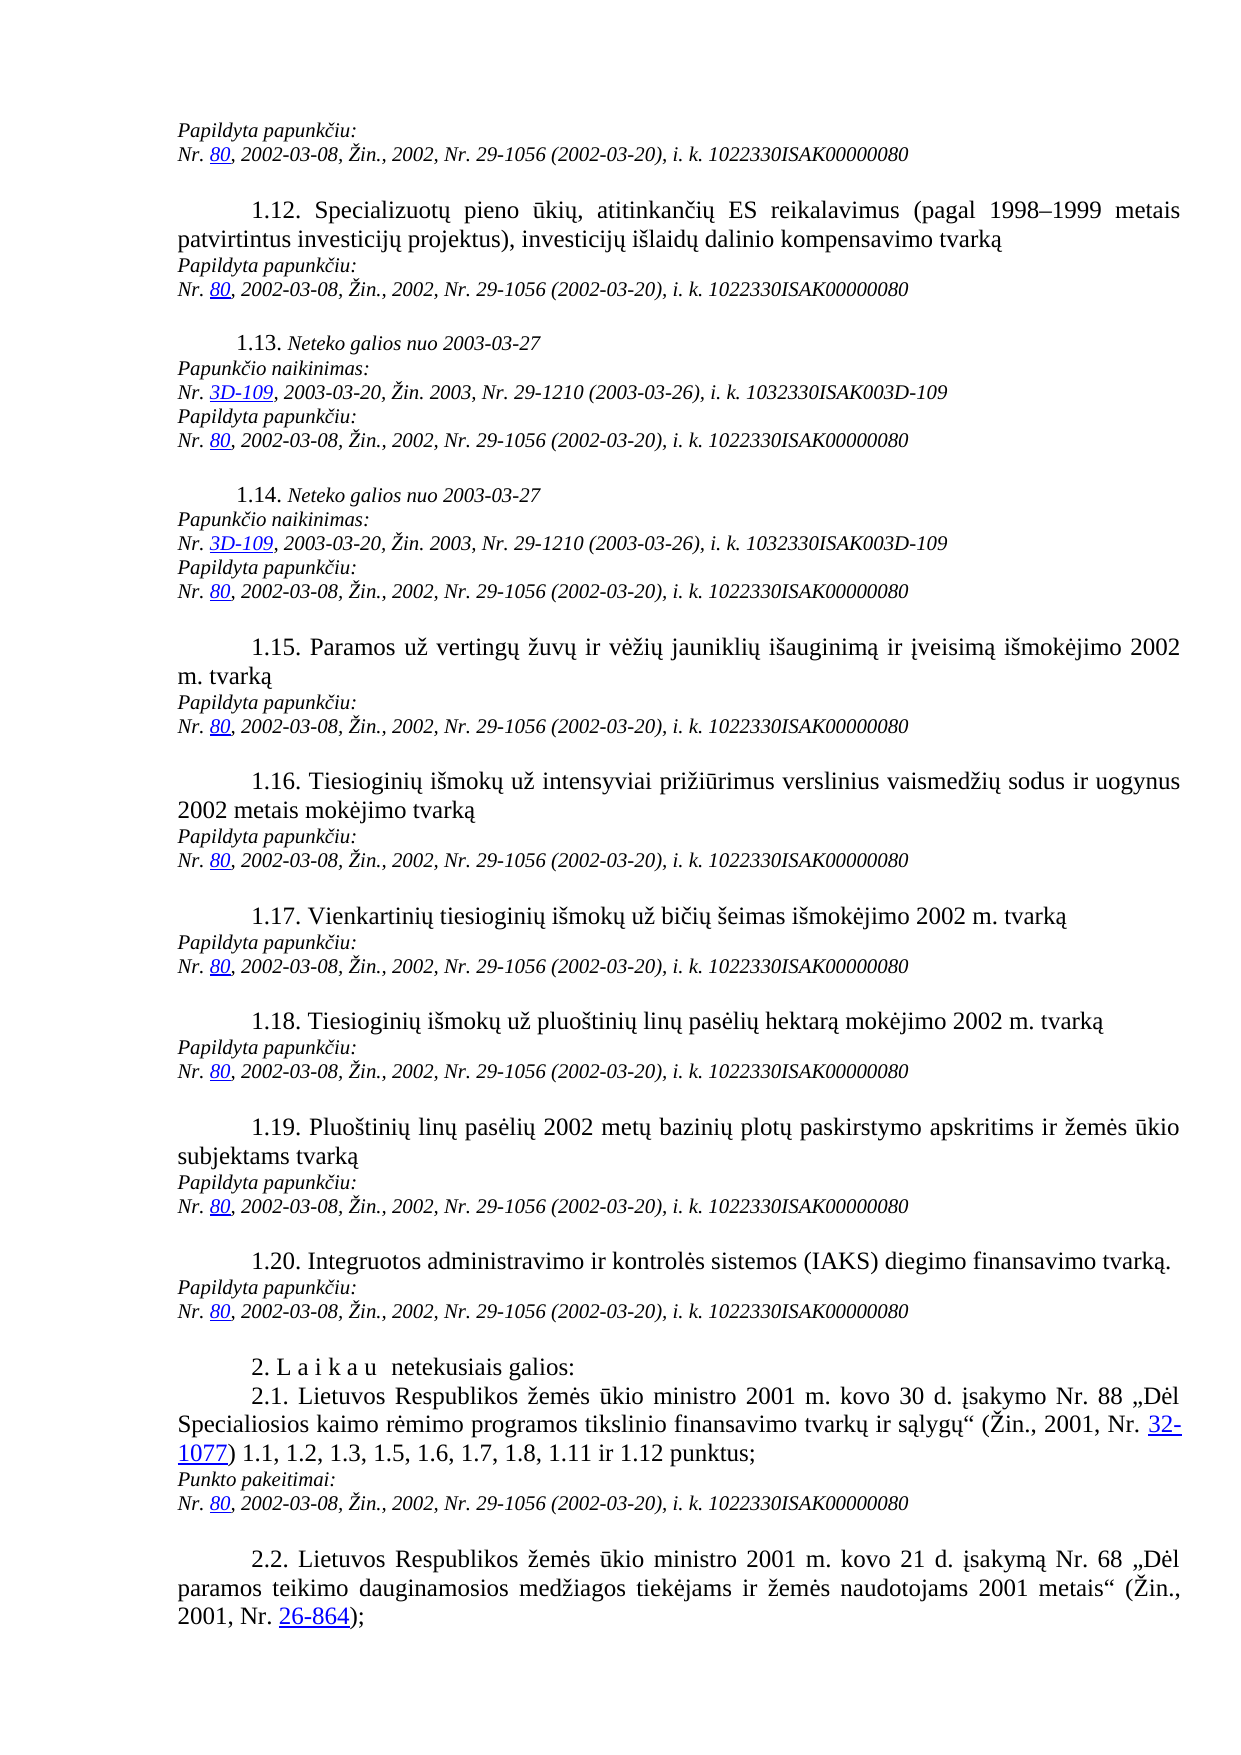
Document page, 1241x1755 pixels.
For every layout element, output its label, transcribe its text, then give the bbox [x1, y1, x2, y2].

text Papildyta papunkčiu: [177, 555, 1181, 579]
text Nr. 80, 2002-03-08, Žin., 2002, Nr. 29-1056 (2002-03-20), i. k. 1022330ISAK00000080 [177, 142, 1181, 166]
text Nr. 80, 2002-03-08, Žin., 2002, Nr. 29-1056 (2002-03-20), i. k. 1022330ISAK00000080 [177, 848, 1181, 872]
text Nr. 80, 2002-03-08, Žin., 2002, Nr. 29-1056 (2002-03-20), i. k. 1022330ISAK00000080 [177, 579, 1181, 603]
text 1.20. Integruotos administravimo ir kontrolės sistemos (IAKS) diegimo finansavimo tvarką. [177, 1246, 1181, 1275]
text Nr. 80, 2002-03-08, Žin., 2002, Nr. 29-1056 (2002-03-20), i. k. 1022330ISAK00000080 [177, 1491, 1181, 1515]
text 2. Laikau netekusiais galios: [177, 1352, 1181, 1381]
text Nr. 80, 2002-03-08, Žin., 2002, Nr. 29-1056 (2002-03-20), i. k. 1022330ISAK00000080 [177, 428, 1181, 452]
text Punkto pakeitimai: [177, 1467, 1181, 1491]
text Nr. 3D-109, 2003-03-20, Žin. 2003, Nr. 29-1210 (2003-03-26), i. k. 1032330ISAK003D-109 [177, 380, 1181, 404]
text Papildyta papunkčiu: [177, 689, 1181, 714]
text Papildyta papunkčiu: [177, 929, 1181, 954]
text Nr. 80, 2002-03-08, Žin., 2002, Nr. 29-1056 (2002-03-20), i. k. 1022330ISAK00000080 [177, 1059, 1181, 1083]
text 1.15. Paramos už vertingų žuvų ir vėžių jauniklių išauginimą ir įveisimą išmokėjimo 2002 m. tvarką [177, 632, 1181, 689]
text Papildyta papunkčiu: [177, 1169, 1181, 1194]
text Papildyta papunkčiu: [177, 252, 1181, 277]
text Papildyta papunkčiu: [177, 824, 1181, 848]
text Nr. 80, 2002-03-08, Žin., 2002, Nr. 29-1056 (2002-03-20), i. k. 1022330ISAK00000080 [177, 277, 1181, 301]
text 1.19. Pluoštinių linų pasėlių 2002 metų bazinių plotų paskirstymo apskritims ir žemės ūkio subjektams tvarką [177, 1112, 1181, 1169]
text Papildyta papunkčiu: [177, 1035, 1181, 1059]
text Papunkčio naikinimas: [177, 507, 1181, 531]
text Nr. 80, 2002-03-08, Žin., 2002, Nr. 29-1056 (2002-03-20), i. k. 1022330ISAK00000080 [177, 1299, 1181, 1323]
text 1.13. Neteko galios nuo 2003-03-27 [177, 329, 1181, 356]
text Nr. 80, 2002-03-08, Žin., 2002, Nr. 29-1056 (2002-03-20), i. k. 1022330ISAK00000080 [177, 714, 1181, 738]
text Papildyta papunkčiu: [177, 1275, 1181, 1299]
text 1.17. Vienkartinių tiesioginių išmokų už bičių šeimas išmokėjimo 2002 m. tvarką [177, 901, 1181, 929]
text Papildyta papunkčiu: [177, 404, 1181, 428]
text 1.14. Neteko galios nuo 2003-03-27 [177, 481, 1181, 507]
text 1.12. Specializuotų pieno ūkių, atitinkančių ES reikalavimus (pagal 1998–1999 metais patvirtintus investicijų projektus), investicijų išlaidų dalinio kompensavimo tvarką [177, 195, 1181, 252]
text Nr. 3D-109, 2003-03-20, Žin. 2003, Nr. 29-1210 (2003-03-26), i. k. 1032330ISAK003D-109 [177, 531, 1181, 555]
text 2.2. Lietuvos Respublikos žemės ūkio ministro 2001 m. kovo 21 d. įsakymą Nr. 68 „Dėl paramos teikimo dauginamosios medžiagos tiekėjams ir žemės naudotojams 2001 metais“ (Žin., 2001, Nr. 26-864); [177, 1544, 1181, 1630]
text 2.1. Lietuvos Respublikos žemės ūkio ministro 2001 m. kovo 30 d. įsakymo Nr. 88 „Dėl Specialiosios kaimo rėmimo programos tikslinio finansavimo tvarkų ir sąlygų“ (Žin., 2001, Nr. 32-1077) 1.1, 1.2, 1.3, 1.5, 1.6, 1.7, 1.8, 1.11 ir 1.12 punktus; [177, 1381, 1181, 1467]
text Nr. 80, 2002-03-08, Žin., 2002, Nr. 29-1056 (2002-03-20), i. k. 1022330ISAK00000080 [177, 954, 1181, 978]
text Nr. 80, 2002-03-08, Žin., 2002, Nr. 29-1056 (2002-03-20), i. k. 1022330ISAK00000080 [177, 1194, 1181, 1218]
text 1.16. Tiesioginių išmokų už intensyviai prižiūrimus verslinius vaismedžių sodus ir uogynus 2002 metais mokėjimo tvarką [177, 766, 1181, 824]
text Papunkčio naikinimas: [177, 356, 1181, 380]
text 1.18. Tiesioginių išmokų už pluoštinių linų pasėlių hektarą mokėjimo 2002 m. tvarką [177, 1006, 1181, 1035]
text Papildyta papunkčiu: [177, 118, 1181, 142]
